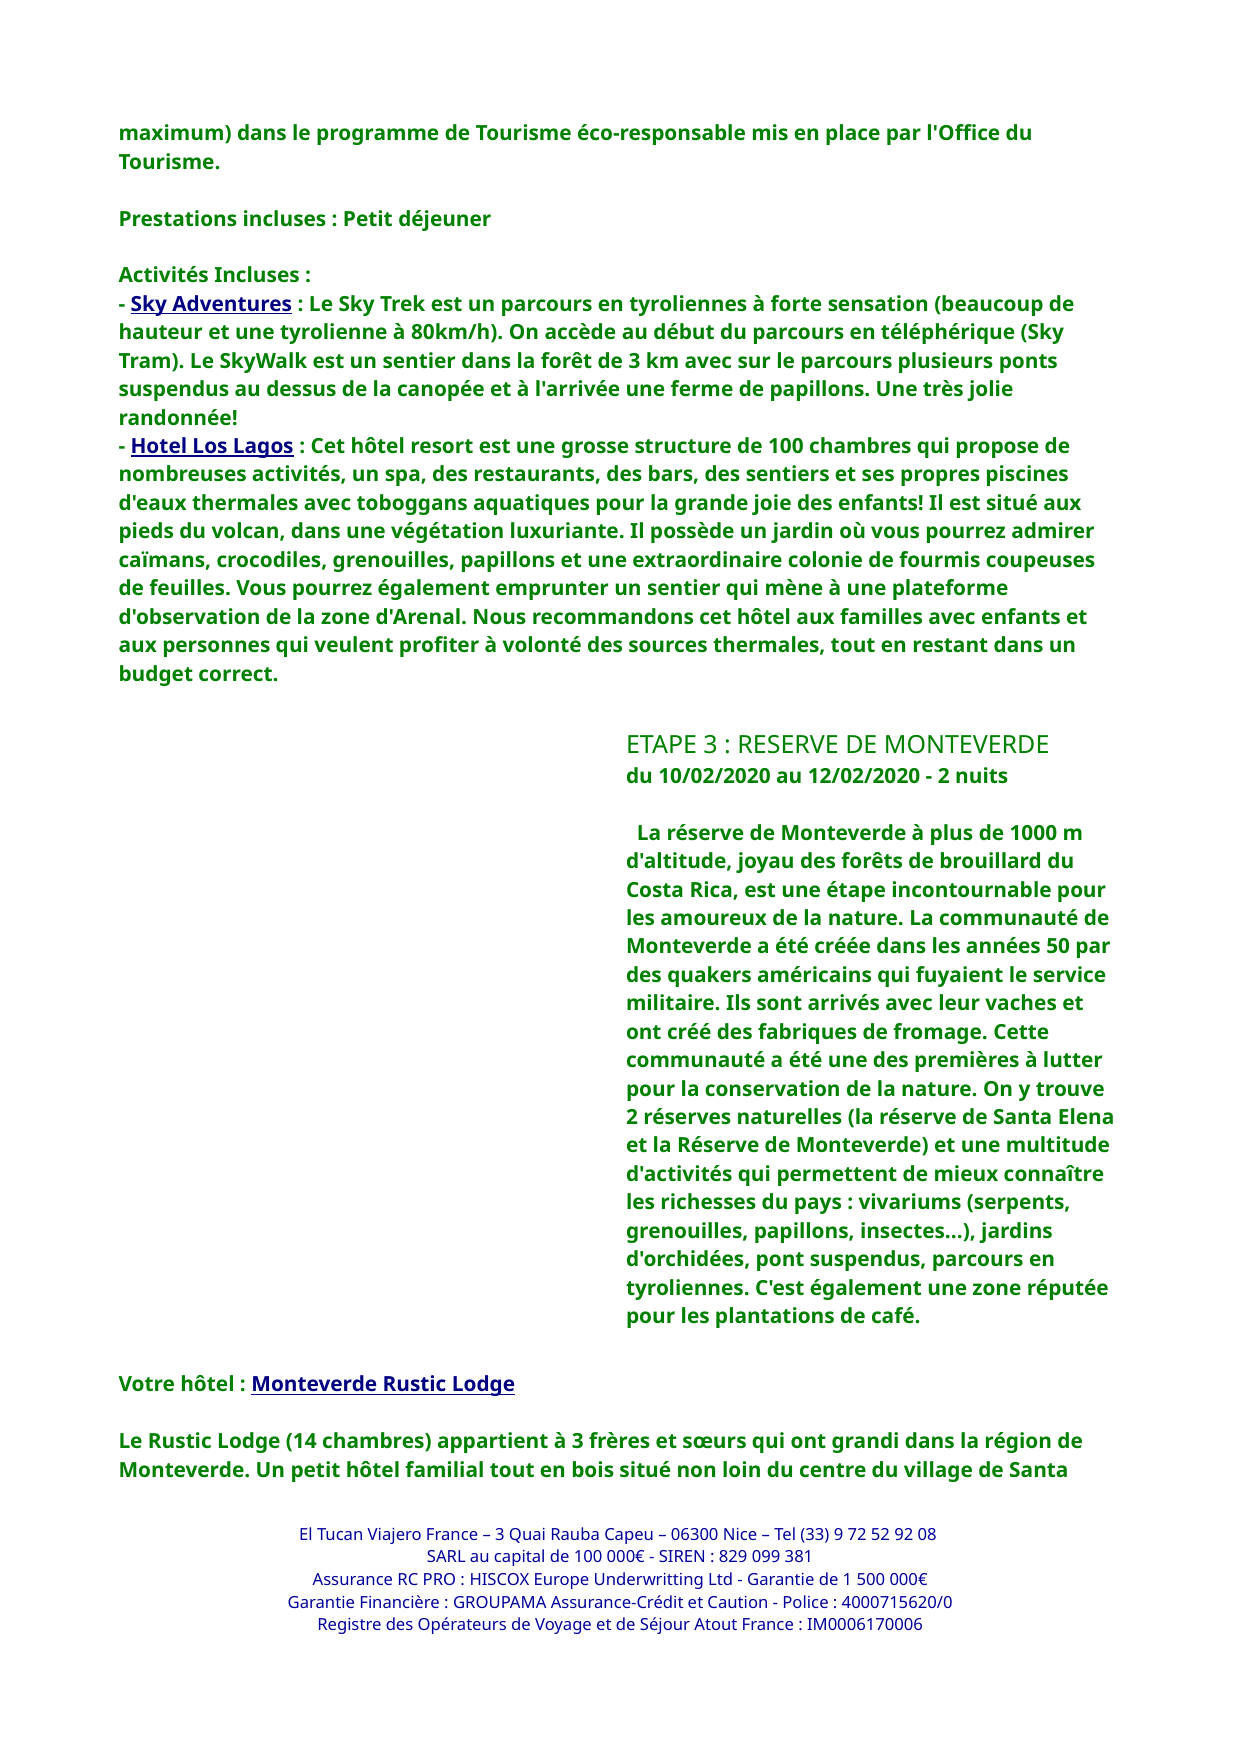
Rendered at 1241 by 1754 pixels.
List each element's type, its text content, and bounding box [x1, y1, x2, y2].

table_header [118, 721, 620, 1335]
text maximum) dans le programme de Tourisme éco-responsable mis en place par l'Office du Tourisme. [118, 118, 1122, 175]
text Le Rustic Lodge (14 chambres) appartient à 3 frères et sœurs qui ont grandi dans la région de Monteverde. Un petit hôtel familial tout en bois situé non loin du centre du village de Santa [118, 1426, 1122, 1483]
text - Sky Adventures : Le Sky Trek est un parcours en tyroliennes à forte sensation (beaucoup de hauteur et une tyrolienne à 80km/h). On accède au début du parcours en téléphérique (Sky Tram). Le SkyWalk est un sentier dans la forêt de 3 km avec sur le parcours plusieurs ponts suspendus au dessus de la canopée et à l'arrivée une ferme de papillons. Une très jolie randonnée! [118, 289, 1122, 431]
text - Hotel Los Lagos : Cet hôtel resort est une grosse structure de 100 chambres qui propose de nombreuses activités, un spa, des restaurants, des bars, des sentiers et ses propres piscines d'eaux thermales avec toboggans aquatiques pour la grande joie des enfants! Il est situé aux pieds du volcan, dans une végétation luxuriante. Il possède un jardin où vous pourrez admirer caïmans, crocodiles, grenouilles, papillons et une extraordinaire colonie de fourmis coupeuses de feuilles. Vous pourrez également emprunter un sentier qui mène à une plateforme d'observation de la zone d'Arenal. Nous recommandons cet hôtel aux familles avec enfants et aux personnes qui veulent profiter à volonté des sources thermales, tout en restant dans un budget correct. [118, 431, 1122, 687]
text Activités Incluses : [118, 261, 1122, 289]
text Votre hôtel : Monteverde Rustic Lodge [118, 1369, 1122, 1398]
table_header ETAPE 3 : RESERVE DE MONTEVERDE du 10/02/2020 au 12/02/2020 - 2 nuits La réserve de Monteverde à plus de 1000 m d'altitude, joyau des forêts de brouillard du Costa Rica, est une étape incontournable pour les amoureux de la nature. La communauté de Monteverde a été créée dans les années 50 par des quakers américains qui fuyaient le service militaire. Ils sont arrivés avec leur vaches et ont créé des fabriques de fromage. Cette communauté a été une des premières à lutter pour la conservation de la nature. On y trouve 2 réserves naturelles (la réserve de Santa Elena et la Réserve de Monteverde) et une multitude d'activités qui permettent de mieux connaître les richesses du pays : vivariums (serpents, grenouilles, papillons, insectes...), jardins d'orchidées, pont suspendus, parcours en tyroliennes. C'est également une zone réputée pour les plantations de café. [620, 721, 1122, 1335]
text Prestations incluses : Petit déjeuner [118, 204, 1122, 232]
